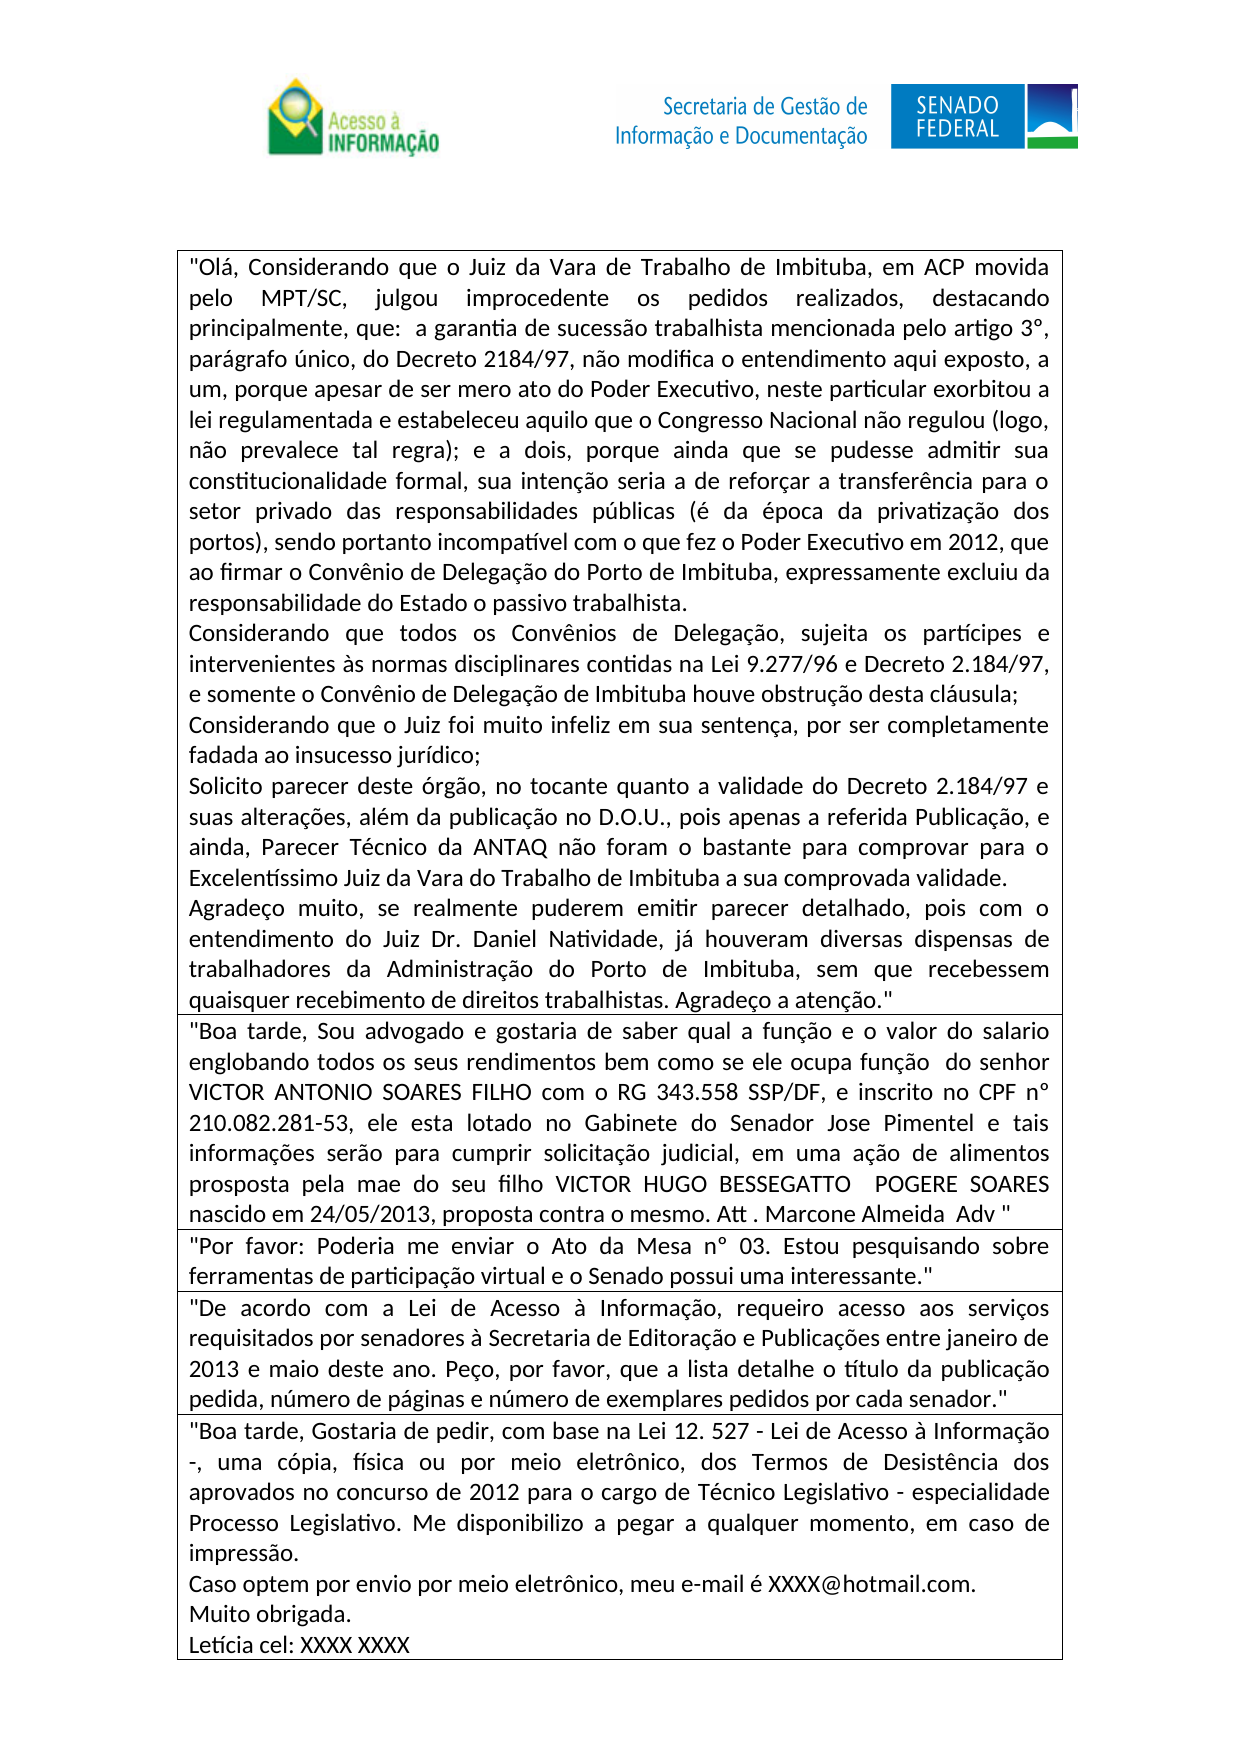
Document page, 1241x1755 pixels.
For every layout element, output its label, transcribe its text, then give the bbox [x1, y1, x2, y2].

table_cell "Por favor: Poderia me enviar o Ato da Mesa nº 03. Estou pesquisando sobre ferramentas de participação virtual e o Senado possui uma interessante." [178, 1230, 1062, 1291]
table_cell "Boa tarde, Gostaria de pedir, com base na Lei 12. 527 - Lei de Acesso à Informação -, uma cópia, física ou por meio eletrônico, dos Termos de Desistência dos aprovados no concurso de 2012 para o cargo de Técnico Legislativo - especialidade Processo Legislativo. Me disponibilizo a pegar a qualquer momento, em caso de impressão. Caso optem por envio por meio eletrônico, meu e-mail é XXXX@hotmail.com. Muito obrigada. Letícia cel: XXXX XXXX [178, 1415, 1062, 1659]
table_cell "De acordo com a Lei de Acesso à Informação, requeiro acesso aos serviços requisitados por senadores à Secretaria de Editoração e Publicações entre janeiro de 2013 e maio deste ano. Peço, por favor, que a lista detalhe o título da publicação pedida, número de páginas e número de exemplares pedidos por cada senador." [178, 1292, 1062, 1414]
table_header "Olá, Considerando que o Juiz da Vara de Trabalho de Imbituba, em ACP movida pelo MPT/SC, julgou improcedente os pedidos realizados, destacando principalmente, que: a garantia de sucessão trabalhista mencionada pelo artigo 3º, parágrafo único, do Decreto 2184/97, não modifica o entendimento aqui exposto, a um, porque apesar de ser mero ato do Poder Executivo, neste particular exorbitou a lei regulamentada e estabeleceu aquilo que o Congresso Nacional não regulou (logo, não prevalece tal regra); e a dois, porque ainda que se pudesse admitir sua constitucionalidade formal, sua intenção seria a de reforçar a transferência para o setor privado das responsabilidades públicas (é da época da privatização dos portos), sendo portanto incompatível com o que fez o Poder Executivo em 2012, que ao firmar o Convênio de Delegação do Porto de Imbituba, expressamente excluiu da responsabilidade do Estado o passivo trabalhista. Considerando que todos os Convênios de Delegação, sujeita os partícipes e intervenientes às normas disciplinares contidas na Lei 9.277/96 e Decreto 2.184/97, e somente o Convênio de Delegação de Imbituba houve obstrução desta cláusula; Considerando que o Juiz foi muito infeliz em sua sentença, por ser completamente fadada ao insucesso jurídico; Solicito parecer deste órgão, no tocante quanto a validade do Decreto 2.184/97 e suas alterações, além da publicação no D.O.U., pois apenas a referida Publicação, e ainda, Parecer Técnico da ANTAQ não foram o bastante para comprovar para o Excelentíssimo Juiz da Vara do Trabalho de Imbituba a sua comprovada validade. Agradeço muito, se realmente puderem emitir parecer detalhado, pois com o entendimento do Juiz Dr. Daniel Natividade, já houveram diversas dispensas de trabalhadores da Administração do Porto de Imbituba, sem que recebessem quaisquer recebimento de direitos trabalhistas. Agradeço a atenção." [178, 251, 1062, 1014]
table_cell "Boa tarde, Sou advogado e gostaria de saber qual a função e o valor do salario englobando todos os seus rendimentos bem como se ele ocupa função do senhor VICTOR ANTONIO SOARES FILHO com o RG 343.558 SSP/DF, e inscrito no CPF nº 210.082.281-53, ele esta lotado no Gabinete do Senador Jose Pimentel e tais informações serão para cumprir solicitação judicial, em uma ação de alimentos prosposta pela mae do seu filho VICTOR HUGO BESSEGATTO POGERE SOARES nascido em 24/05/2013, proposta contra o mesmo. Att . Marcone Almeida Adv " [178, 1015, 1062, 1229]
